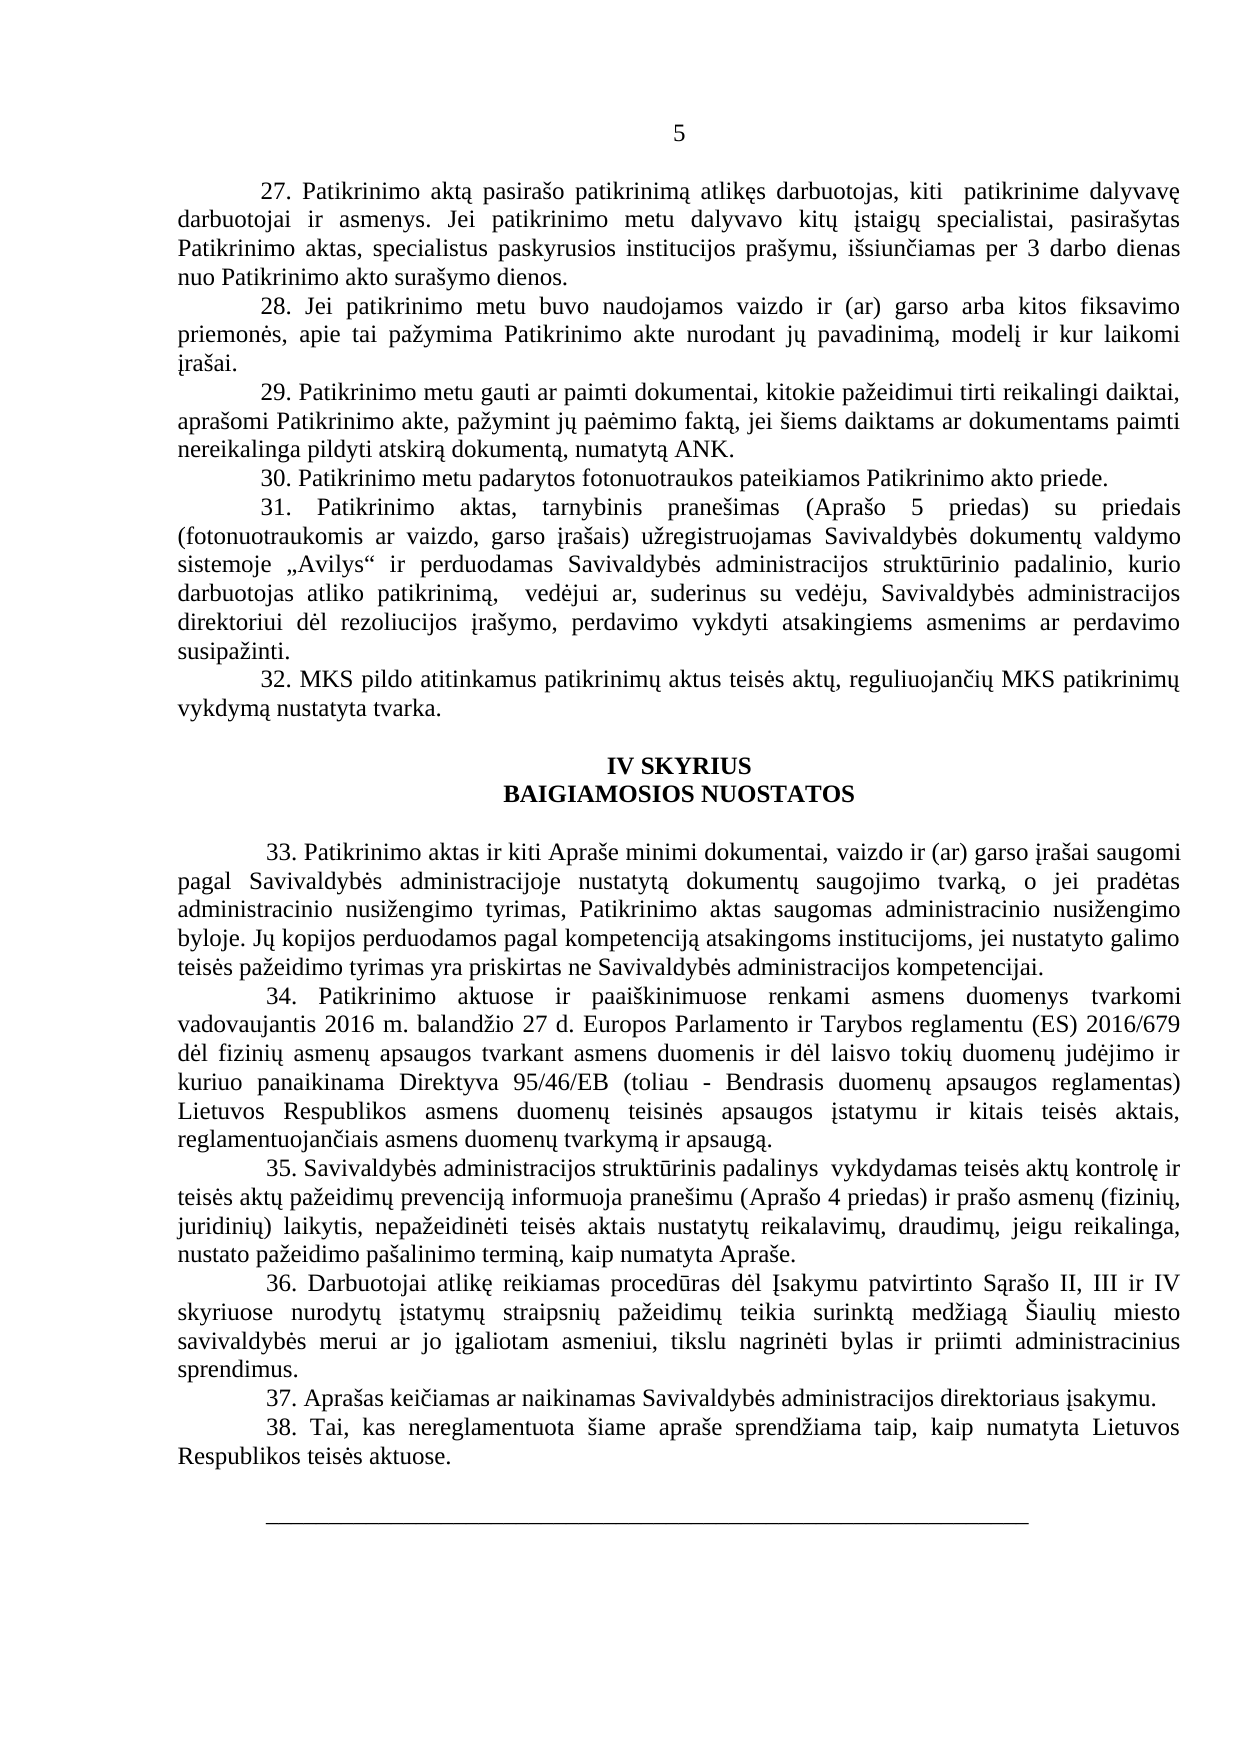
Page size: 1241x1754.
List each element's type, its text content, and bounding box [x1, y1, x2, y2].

text 30. Patikrinimo metu padarytos fotonuotraukos pateikiamos Patikrinimo akto priede. [177, 463, 1181, 492]
text 36. Darbuotojai atlikę reikiamas procedūras dėl Įsakymu patvirtinto Sąrašo II, III ir IV skyriuose nurodytų įstatymų straipsnių pažeidimų teikia surinktą medžiagą Šiaulių miesto savivaldybės merui ar jo įgaliotam asmeniui, tikslu nagrinėti bylas ir priimti administracinius sprendimus. [177, 1268, 1181, 1383]
text 29. Patikrinimo metu gauti ar paimti dokumentai, kitokie pažeidimui tirti reikalingi daiktai, aprašomi Patikrinimo akte, pažymint jų paėmimo faktą, jei šiems daiktams ar dokumentams paimti nereikalinga pildyti atskirą dokumentą, numatytą ANK. [177, 377, 1181, 463]
text 27. Patikrinimo aktą pasirašo patikrinimą atlikęs darbuotojas, kiti patikrinime dalyvavę darbuotojai ir asmenys. Jei patikrinimo metu dalyvavo kitų įstaigų specialistai, pasirašytas Patikrinimo aktas, specialistus paskyrusios institucijos prašymu, išsiunčiamas per 3 darbo dienas nuo Patikrinimo akto surašymo dienos. [177, 176, 1181, 291]
text _____________________________________________________________ [177, 1498, 1181, 1527]
text 37. Aprašas keičiamas ar naikinamas Savivaldybės administracijos direktoriaus įsakymu. [177, 1383, 1181, 1412]
text 33. Patikrinimo aktas ir kiti Apraše minimi dokumentai, vaizdo ir (ar) garso įrašai saugomi pagal Savivaldybės administracijoje nustatytą dokumentų saugojimo tvarką, o jei pradėtas administracinio nusižengimo tyrimas, Patikrinimo aktas saugomas administracinio nusižengimo byloje. Jų kopijos perduodamos pagal kompetenciją atsakingoms institucijoms, jei nustatyto galimo teisės pažeidimo tyrimas yra priskirtas ne Savivaldybės administracijos kompetencijai. [177, 837, 1181, 981]
text 38. Tai, kas nereglamentuota šiame apraše sprendžiama taip, kaip numatyta Lietuvos Respublikos teisės aktuose. [177, 1412, 1181, 1469]
text IV SKYRIUS [177, 751, 1181, 779]
text 35. Savivaldybės administracijos struktūrinis padalinys vykdydamas teisės aktų kontrolę ir teisės aktų pažeidimų prevenciją informuoja pranešimu (Aprašo 4 priedas) ir prašo asmenų (fizinių, juridinių) laikytis, nepažeidinėti teisės aktais nustatytų reikalavimų, draudimų, jeigu reikalinga, nustato pažeidimo pašalinimo terminą, kaip numatyta Apraše. [177, 1153, 1181, 1268]
text 34. Patikrinimo aktuose ir paaiškinimuose renkami asmens duomenys tvarkomi vadovaujantis 2016 m. balandžio 27 d. Europos Parlamento ir Tarybos reglamentu (ES) 2016/679 dėl fizinių asmenų apsaugos tvarkant asmens duomenis ir dėl laisvo tokių duomenų judėjimo ir kuriuo panaikinama Direktyva 95/46/EB (toliau - Bendrasis duomenų apsaugos reglamentas) Lietuvos Respublikos asmens duomenų teisinės apsaugos įstatymu ir kitais teisės aktais, reglamentuojančiais asmens duomenų tvarkymą ir apsaugą. [177, 981, 1181, 1153]
text 31. Patikrinimo aktas, tarnybinis pranešimas (Aprašo 5 priedas) su priedais (fotonuotraukomis ar vaizdo, garso įrašais) užregistruojamas Savivaldybės dokumentų valdymo sistemoje „Avilys“ ir perduodamas Savivaldybės administracijos struktūrinio padalinio, kurio darbuotojas atliko patikrinimą, vedėjui ar, suderinus su vedėju, Savivaldybės administracijos direktoriui dėl rezoliucijos įrašymo, perdavimo vykdyti atsakingiems asmenims ar perdavimo susipažinti. [177, 492, 1181, 664]
text 32. MKS pildo atitinkamus patikrinimų aktus teisės aktų, reguliuojančių MKS patikrinimų vykdymą nustatyta tvarka. [177, 664, 1181, 722]
text BAIGIAMOSIOS NUOSTATOS [177, 779, 1181, 808]
text 28. Jei patikrinimo metu buvo naudojamos vaizdo ir (ar) garso arba kitos fiksavimo priemonės, apie tai pažymima Patikrinimo akte nurodant jų pavadinimą, modelį ir kur laikomi įrašai. [177, 291, 1181, 377]
